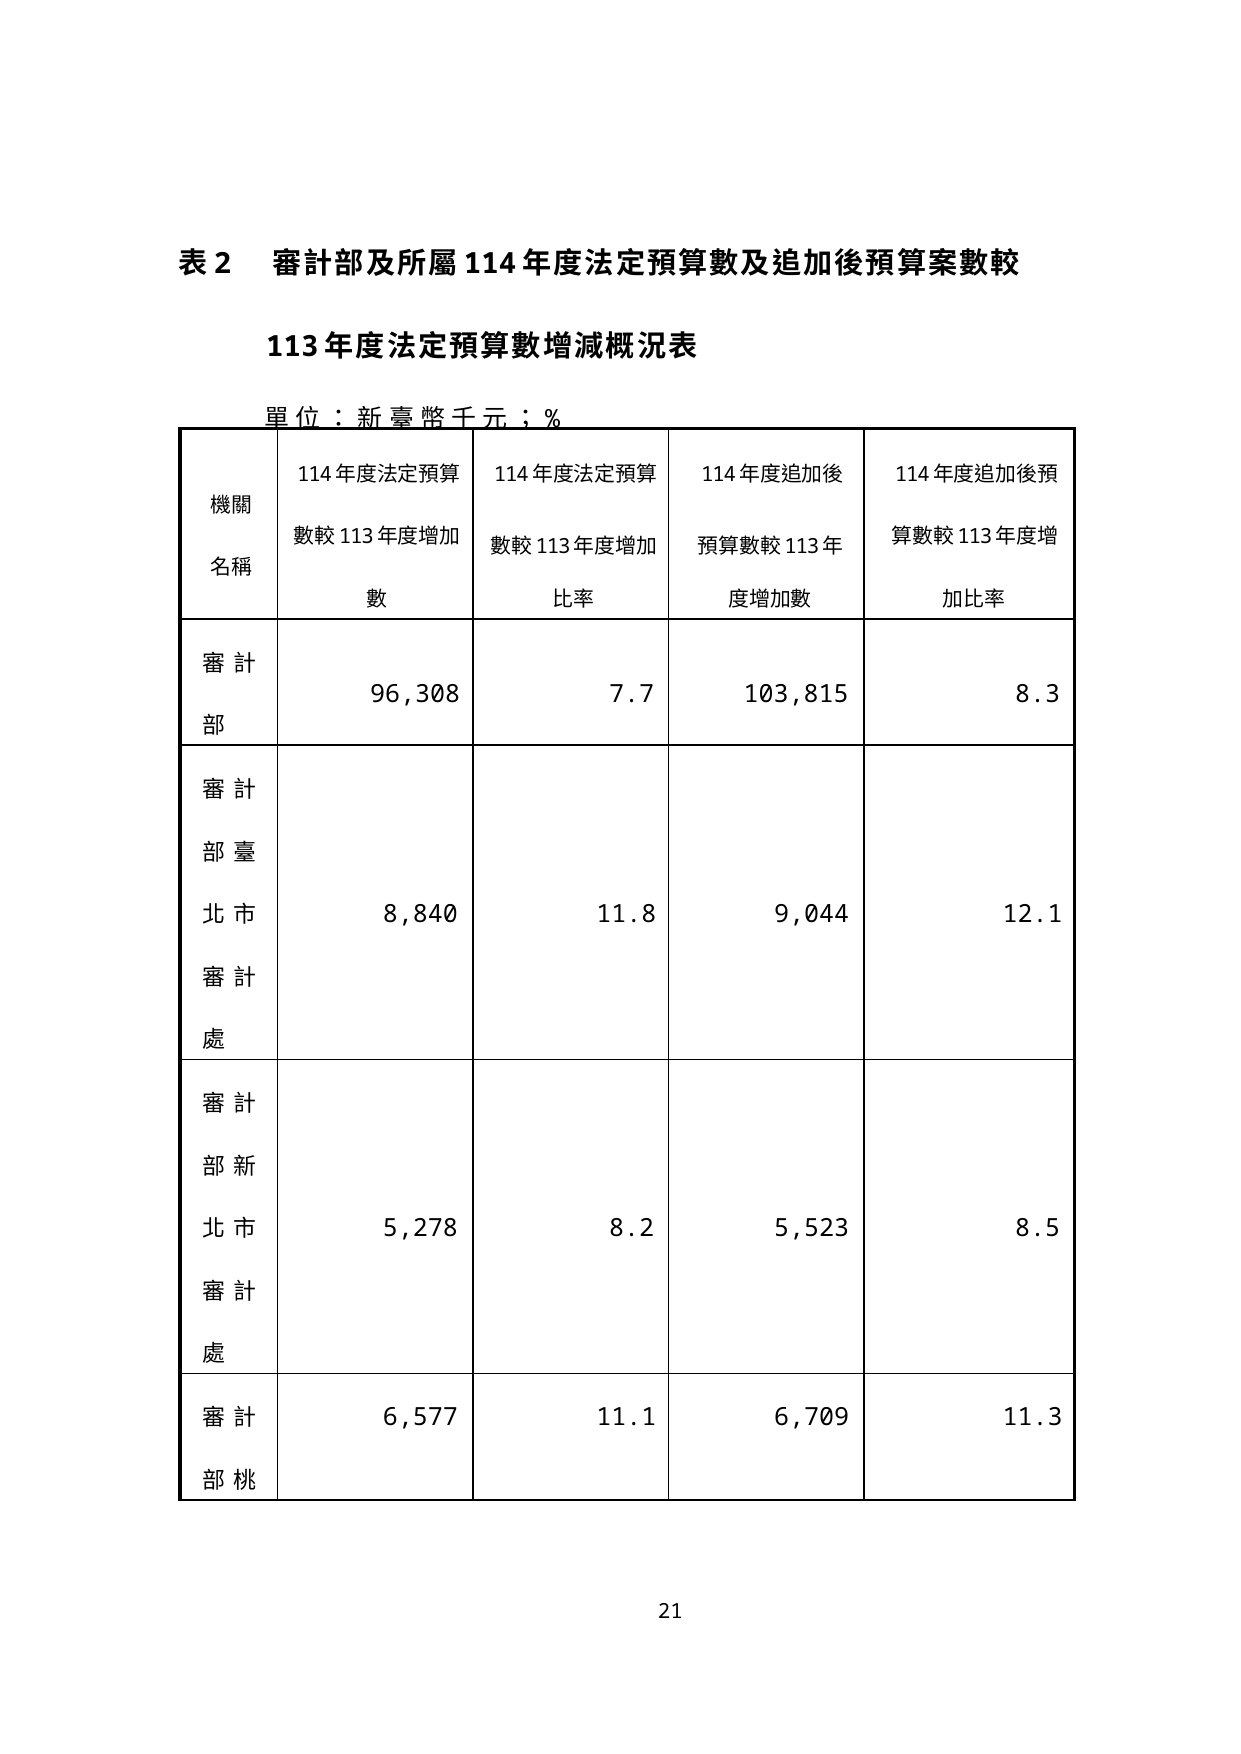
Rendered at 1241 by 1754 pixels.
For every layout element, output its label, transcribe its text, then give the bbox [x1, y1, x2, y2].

text 表2 審計部及所屬114年度法定預算數及追加後預算案數較113年度法定預算數增減概況表 單位：新臺幣千元；% [177, 177, 1063, 427]
table_cell 11.8 [474, 746, 668, 1058]
table_cell 審計部臺北市審計處 [182, 746, 277, 1058]
table_cell 12.1 [865, 746, 1073, 1058]
table_cell 審計部桃 [182, 1374, 277, 1499]
table_header 114年度追加後預算數較113年度增加數 [669, 430, 863, 618]
table_header 機關 名稱 [182, 430, 277, 618]
table_header 114年度法定預算數較113年度增加比率 [474, 430, 668, 618]
table_cell 9,044 [669, 746, 863, 1058]
table_cell 5,278 [278, 1060, 472, 1372]
table_cell 8.5 [865, 1060, 1073, 1372]
table_header 114年度追加後預算數較113年度增加比率 [865, 430, 1073, 618]
table_cell 8.2 [474, 1060, 668, 1372]
table_cell 審計部新北市審計處 [182, 1060, 277, 1372]
table_cell 11.1 [474, 1374, 668, 1499]
table_cell 5,523 [669, 1060, 863, 1372]
table_cell 103,815 [669, 620, 863, 744]
table_cell 7.7 [474, 620, 668, 744]
table_cell 96,308 [278, 620, 472, 744]
table_header 114年度法定預算數較113年度增加數 [278, 430, 472, 618]
table_cell 6,709 [669, 1374, 863, 1499]
table_cell 6,577 [278, 1374, 472, 1499]
table_cell 8.3 [865, 620, 1073, 744]
table_cell 8,840 [278, 746, 472, 1058]
table_cell 審計部 [182, 620, 277, 744]
table_cell 11.3 [865, 1374, 1073, 1499]
